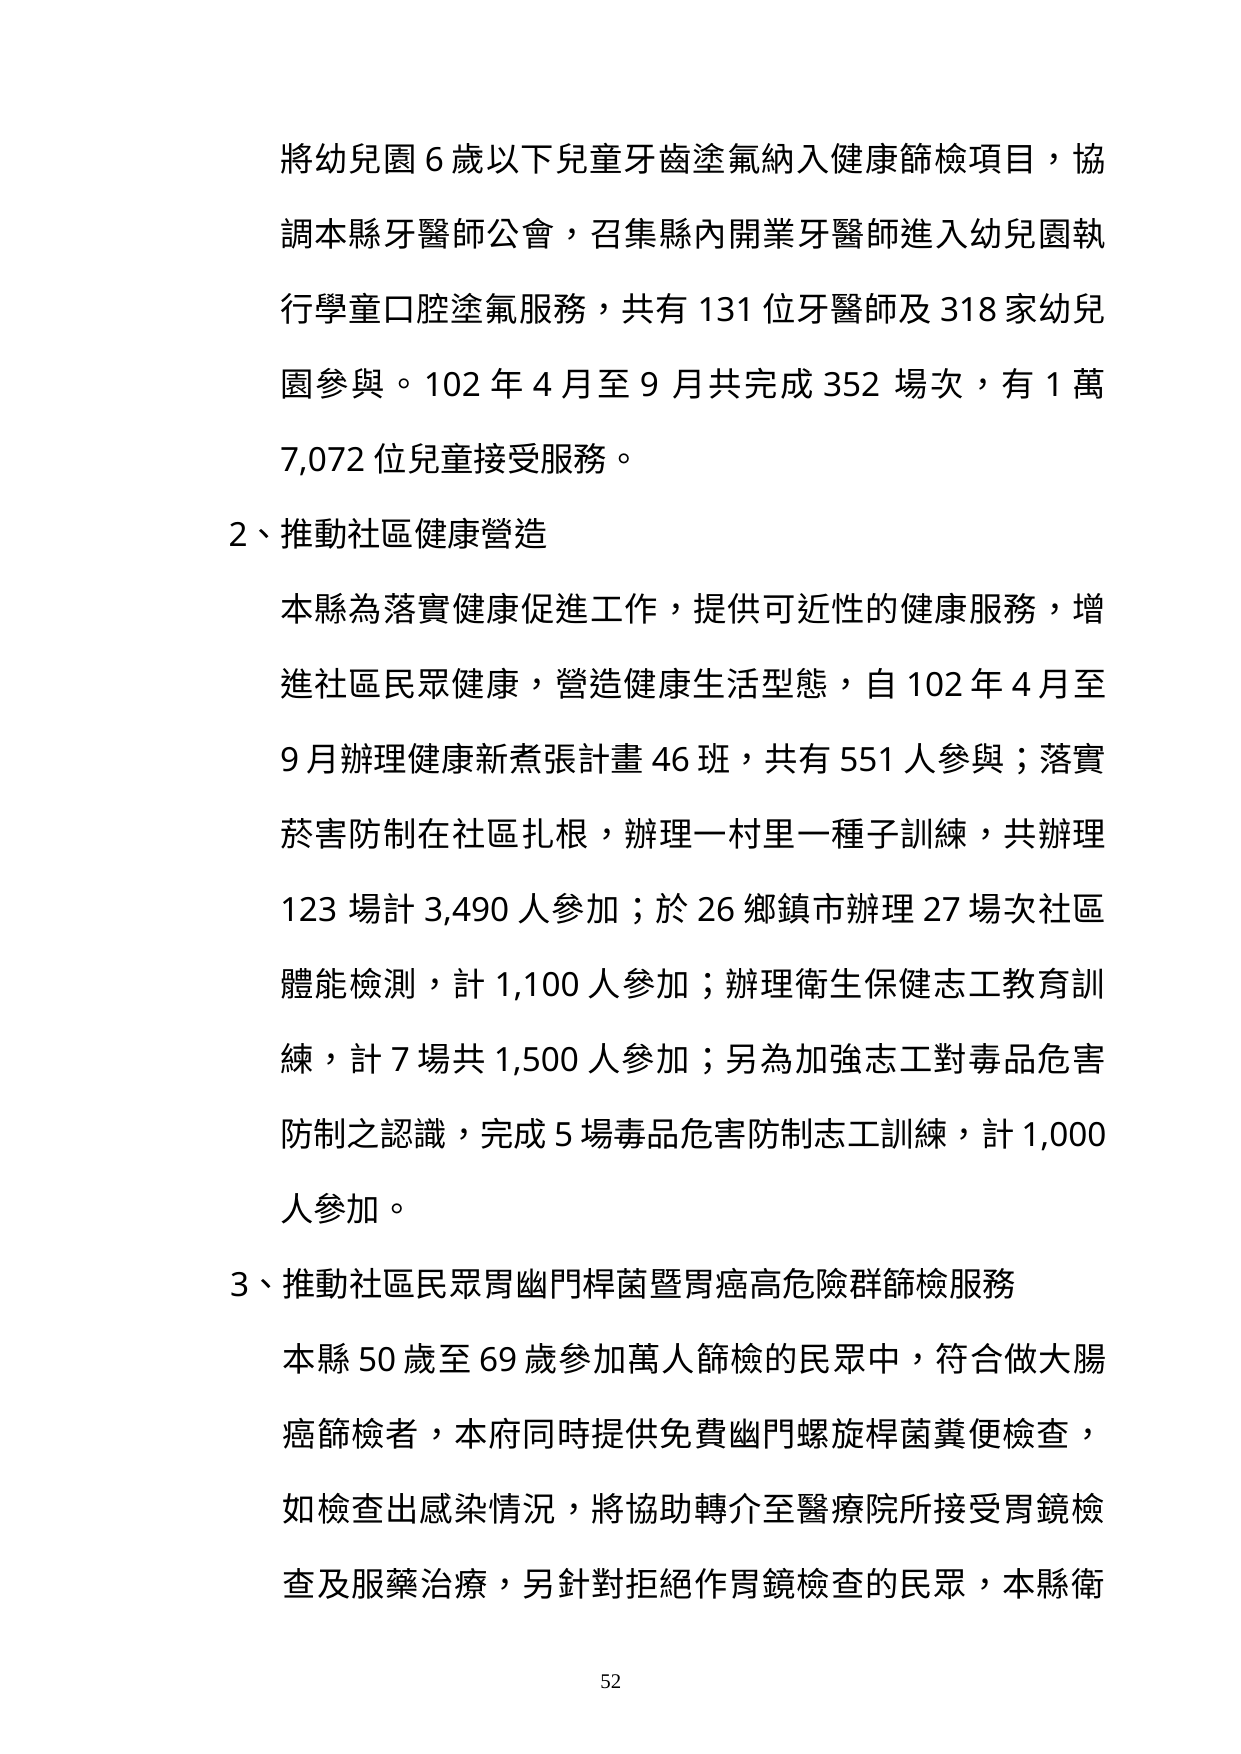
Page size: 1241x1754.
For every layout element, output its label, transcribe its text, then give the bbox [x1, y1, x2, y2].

text 2、推動社區健康營造 [228, 495, 1106, 570]
text 本縣為落實健康促進工作，提供可近性的健康服務，增進社區民眾健康，營造健康生活型態，自102年4月至9月辦理健康新煮張計畫46班，共有551人參與；落實菸害防制在社區扎根，辦理一村里一種子訓練，共辦理123 場計3,490人參加；於26鄉鎮市辦理27場次社區體能檢測，計1,100人參加；辦理衛生保健志工教育訓練，計7場共1,500人參加；另為加強志工對毒品危害防制之認識，完成5場毒品危害防制志工訓練，計1,000人參加。 [280, 570, 1106, 1245]
text 將幼兒園6歲以下兒童牙齒塗氟納入健康篩檢項目，協調本縣牙醫師公會，召集縣內開業牙醫師進入幼兒園執行學童口腔塗氟服務，共有131位牙醫師及318家幼兒園參與。102年4月至9 月共完成352 場次，有1萬7,072 位兒童接受服務。 [280, 120, 1106, 495]
text 3、推動社區民眾胃幽門桿菌暨胃癌高危險群篩檢服務 [230, 1245, 1106, 1320]
text 本縣50歲至69歲參加萬人篩檢的民眾中，符合做大腸癌篩檢者，本府同時提供免費幽門螺旋桿菌糞便檢查，如檢查出感染情況，將協助轉介至醫療院所接受胃鏡檢查及服藥治療，另針對拒絕作胃鏡檢查的民眾，本縣衛 [283, 1320, 1106, 1620]
